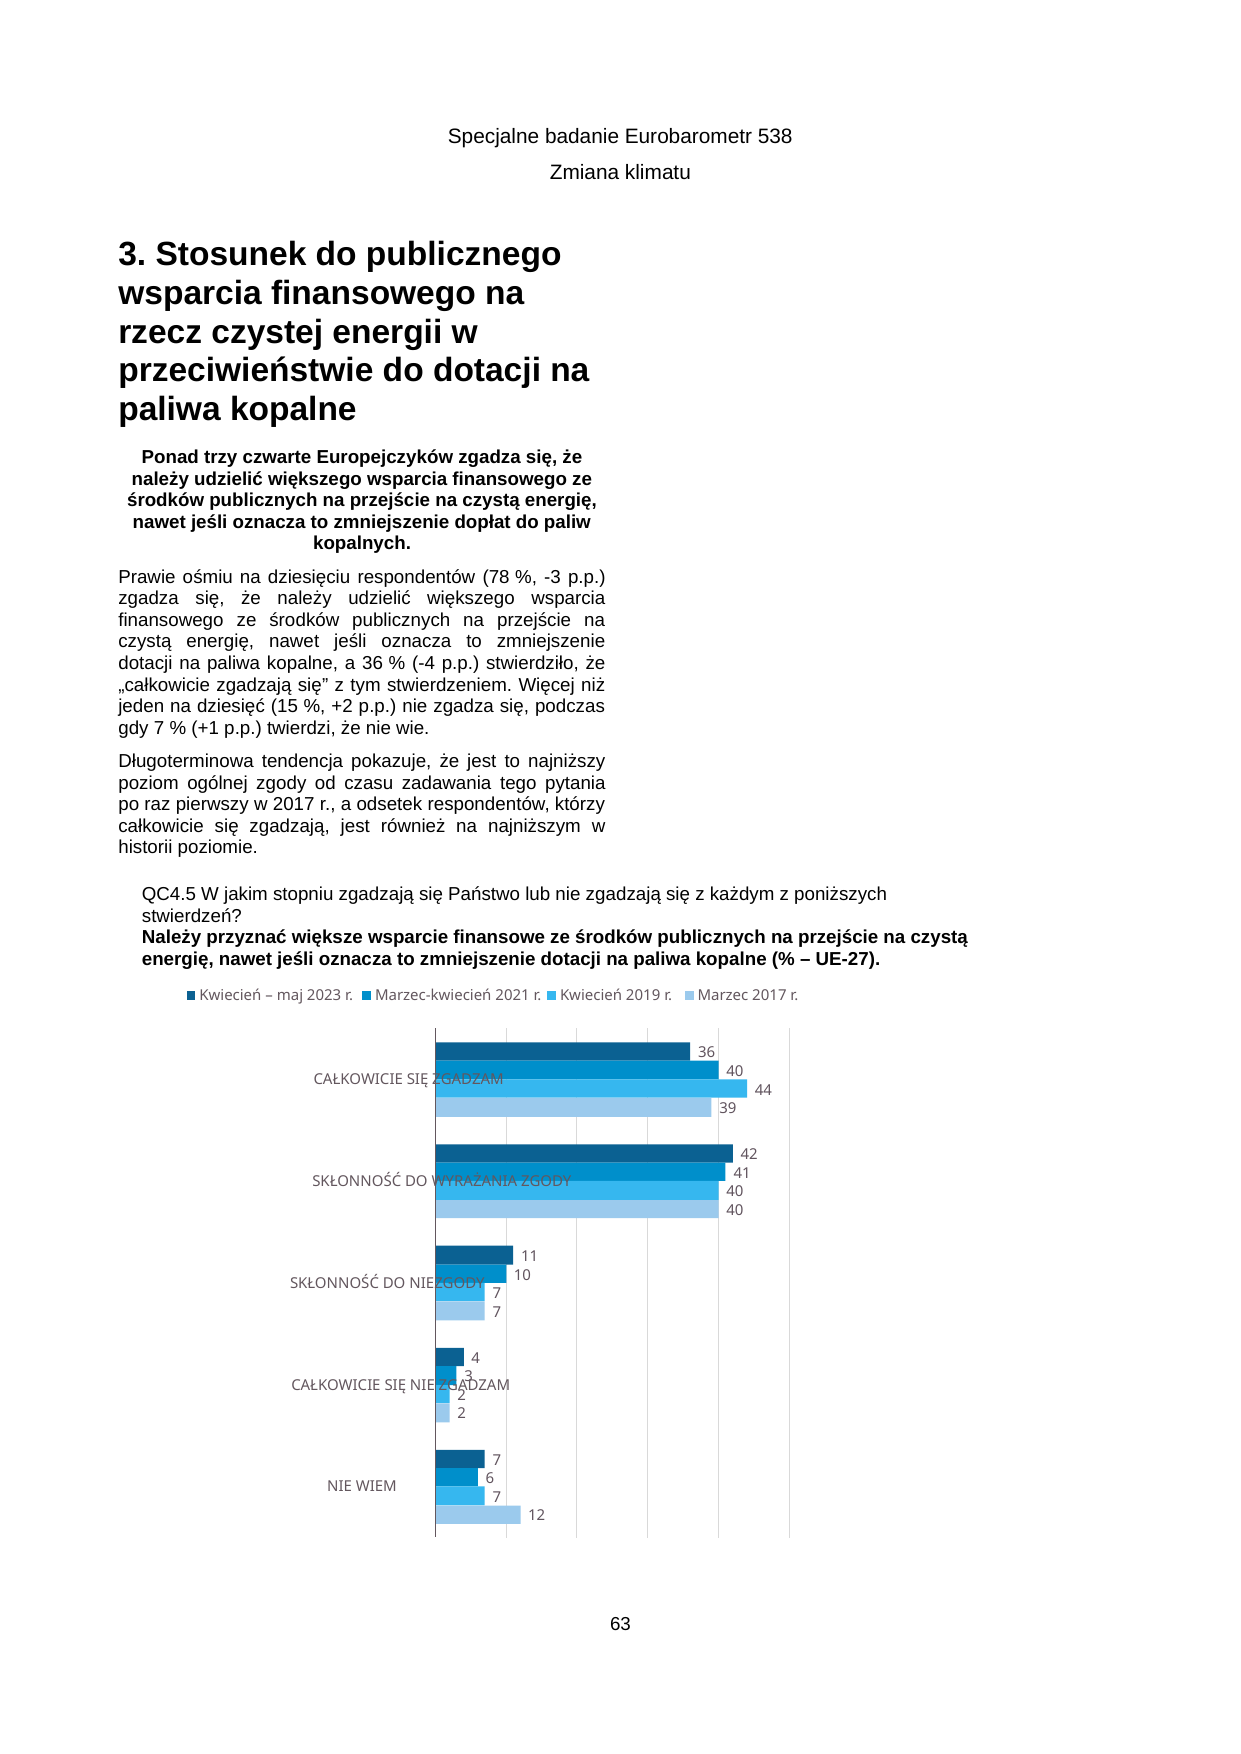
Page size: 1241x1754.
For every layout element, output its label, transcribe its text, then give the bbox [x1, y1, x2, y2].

text Ponad trzy czwarte Europejczyków zgadza się, że należy udzielić większego wsparcia finansowego ze środków publicznych na przejście na czystą energię, nawet jeśli oznacza to zmniejszenie dopłat do paliw kopalnych. [118, 446, 605, 554]
subtitle 3. Stosunek do publicznego wsparcia finansowego na rzecz czystej energii w przeciwieństwie do dotacji na paliwa kopalne [118, 234, 605, 427]
text Prawie ośmiu na dziesięciu respondentów (78 %, -3 p.p.) zgadza się, że należy udzielić większego wsparcia finansowego ze środków publicznych na przejście na czystą energię, nawet jeśli oznacza to zmniejszenie dotacji na paliwa kopalne, a 36 % (-4 p.p.) stwierdziło, że „całkowicie zgadzają się” z tym stwierdzeniem. Więcej niż jeden na dziesięć (15 %, +2 p.p.) nie zgadza się, podczas gdy 7 % (+1 p.p.) twierdzi, że nie wie. [118, 566, 605, 738]
text Długoterminowa tendencja pokazuje, że jest to najniższy poziom ogólnej zgody od czasu zadawania tego pytania po raz pierwszy w 2017 r., a odsetek respondentów, którzy całkowicie się zgadzają, jest również na najniższym w historii poziomie. [118, 750, 605, 858]
